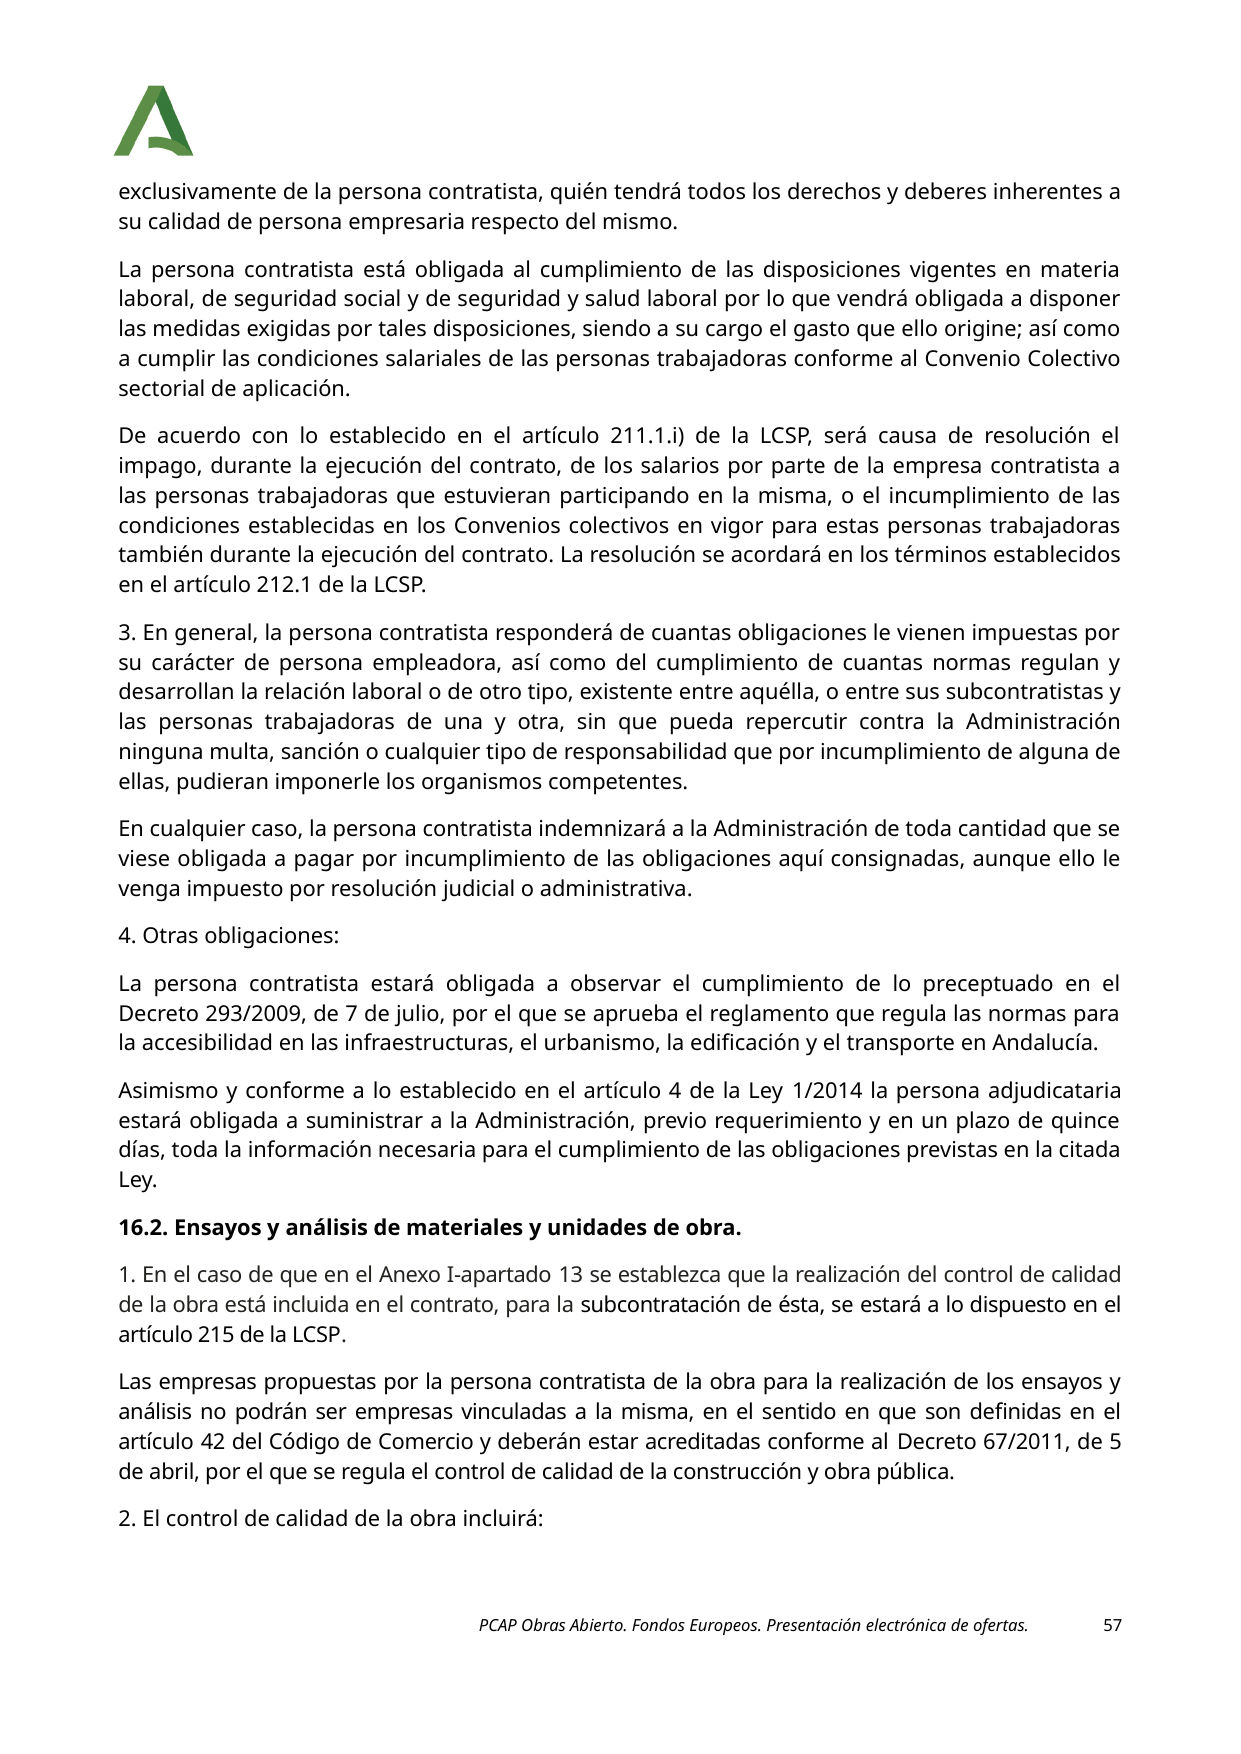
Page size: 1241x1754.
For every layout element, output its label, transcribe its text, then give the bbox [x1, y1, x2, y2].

text 4. Otras obligaciones: [118, 920, 1122, 950]
text La persona contratista está obligada al cumplimiento de las disposiciones vigentes en materia laboral, de seguridad social y de seguridad y salud laboral por lo que vendrá obligada a disponer las medidas exigidas por tales disposiciones, siendo a su cargo el gasto que ello origine; así como a cumplir las condiciones salariales de las personas trabajadoras conforme al Convenio Colectivo sectorial de aplicación. [118, 254, 1122, 403]
text De acuerdo con lo establecido en el artículo 211.1.i) de la LCSP, será causa de resolución el impago, durante la ejecución del contrato, de los salarios por parte de la empresa contratista a las personas trabajadoras que estuvieran participando en la misma, o el incumplimiento de las condiciones establecidas en los Convenios colectivos en vigor para estas personas trabajadoras también durante la ejecución del contrato. La resolución se acordará en los términos establecidos en el artículo 212.1 de la LCSP. [118, 420, 1122, 599]
picture [109, 81, 198, 160]
text Asimismo y conforme a lo establecido en el artículo 4 de la Ley 1/2014 la persona adjudicataria estará obligada a suministrar a la Administración, previo requerimiento y en un plazo de quince días, toda la información necesaria para el cumplimiento de las obligaciones previstas en la citada Ley. [118, 1075, 1122, 1194]
text 1. En el caso de que en el Anexo I-apartado 13 se establezca que la realización del control de calidad de la obra está incluida en el contrato, para la subcontratación de ésta, se estará a lo dispuesto en el artículo 215 de la LCSP. [118, 1259, 1122, 1349]
subtitle 16.2. Ensayos y análisis de materiales y unidades de obra. [118, 1212, 1122, 1242]
text 2. El control de calidad de la obra incluirá: [118, 1503, 1122, 1533]
text La persona contratista estará obligada a observar el cumplimiento de lo preceptuado en el Decreto 293/2009, de 7 de julio, por el que se aprueba el reglamento que regula las normas para la accesibilidad en las infraestructuras, el urbanismo, la edificación y el transporte en Andalucía. [118, 968, 1122, 1057]
text Las empresas propuestas por la persona contratista de la obra para la realización de los ensayos y análisis no podrán ser empresas vinculadas a la misma, en el sentido en que son definidas en el artículo 42 del Código de Comercio y deberán estar acreditadas conforme al Decreto 67/2011, de 5 de abril, por el que se regula el control de calidad de la construcción y obra pública. [118, 1366, 1122, 1486]
text exclusivamente de la persona contratista, quién tendrá todos los derechos y deberes inherentes a su calidad de persona empresaria respecto del mismo. [118, 176, 1122, 236]
text 3. En general, la persona contratista responderá de cuantas obligaciones le vienen impuestas por su carácter de persona empleadora, así como del cumplimiento de cuantas normas regulan y desarrollan la relación laboral o de otro tipo, existente entre aquélla, o entre sus subcontratistas y las personas trabajadoras de una y otra, sin que pueda repercutir contra la Administración ninguna multa, sanción o cualquier tipo de responsabilidad que por incumplimiento de alguna de ellas, pudieran imponerle los organismos competentes. [118, 617, 1122, 796]
text En cualquier caso, la persona contratista indemnizará a la Administración de toda cantidad que se viese obligada a pagar por incumplimiento de las obligaciones aquí consignadas, aunque ello le venga impuesto por resolución judicial o administrativa. [118, 813, 1122, 903]
